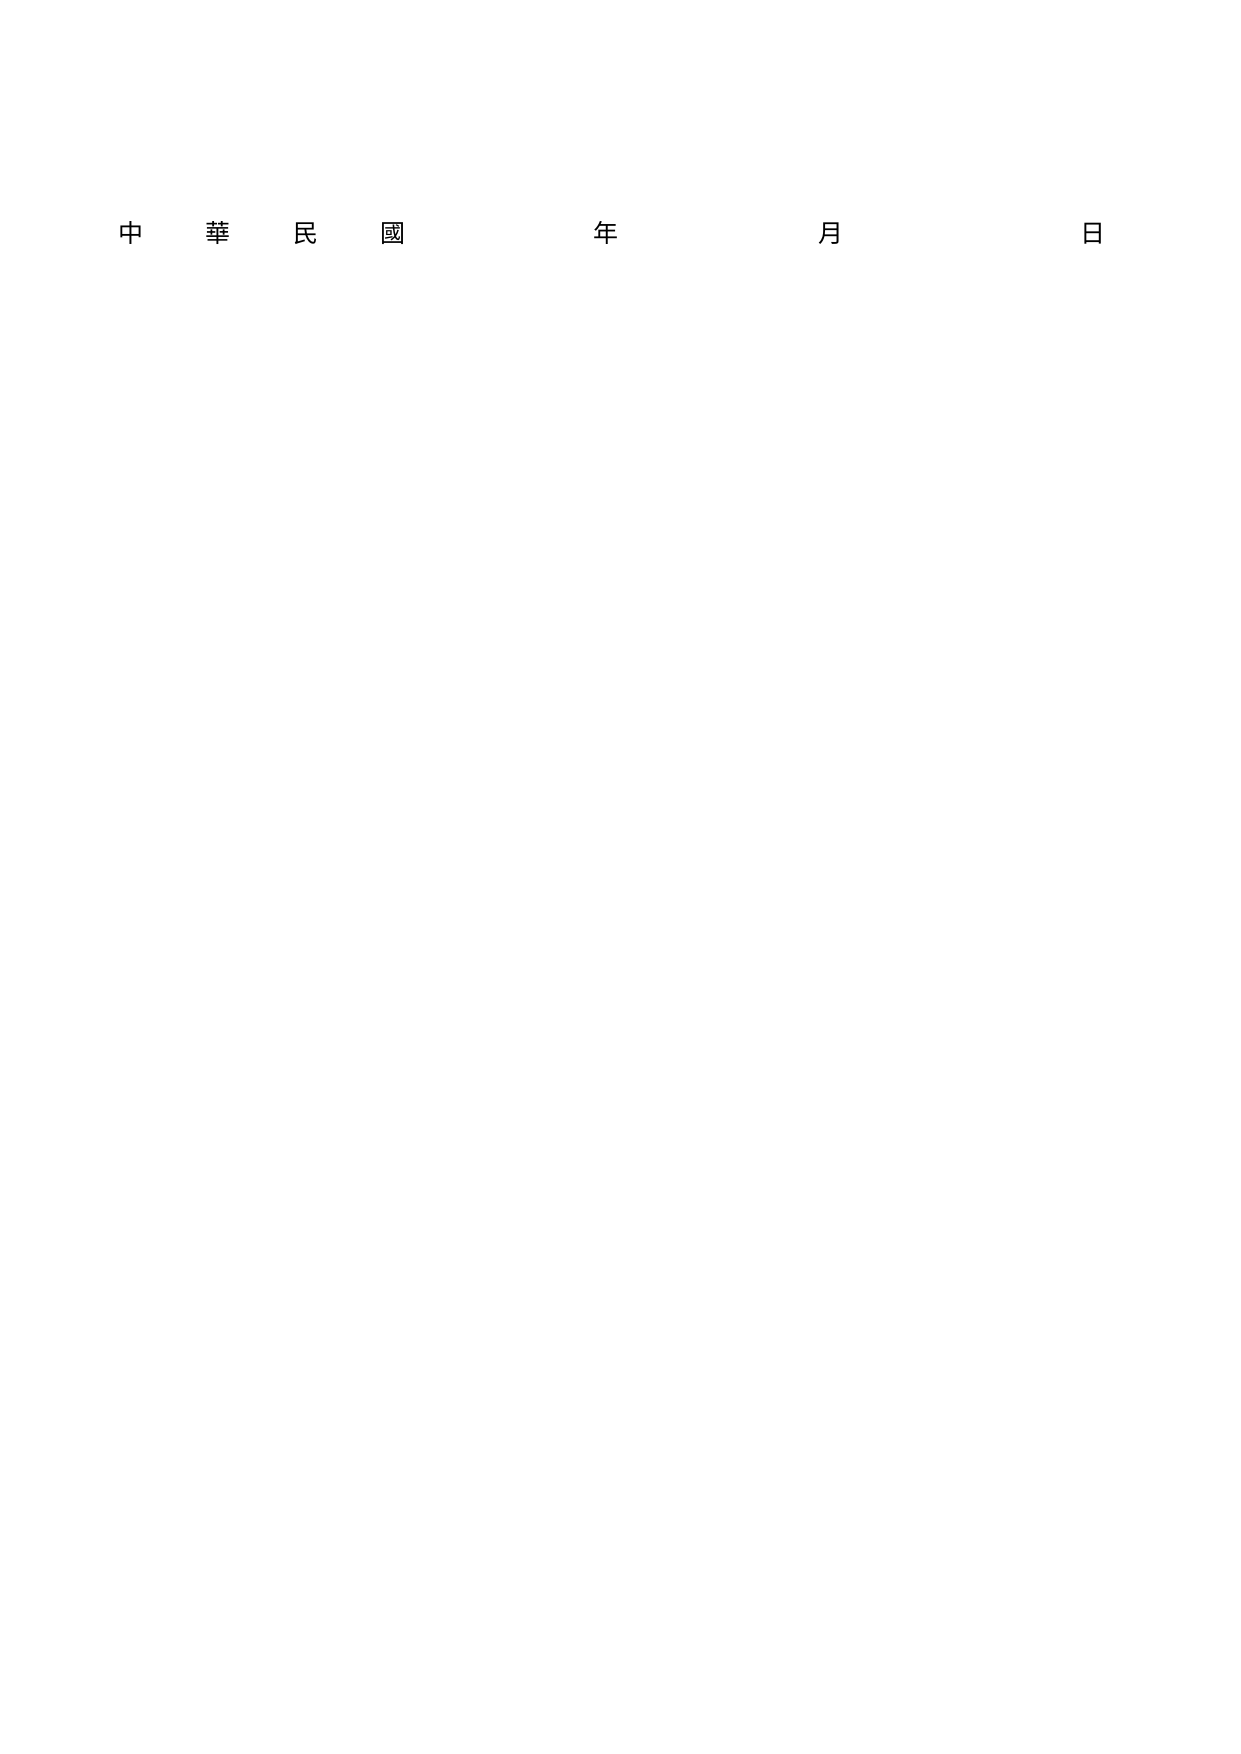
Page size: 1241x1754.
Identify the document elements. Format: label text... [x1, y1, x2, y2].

text 中 華 民 國 年 月 日 [118, 189, 1122, 252]
